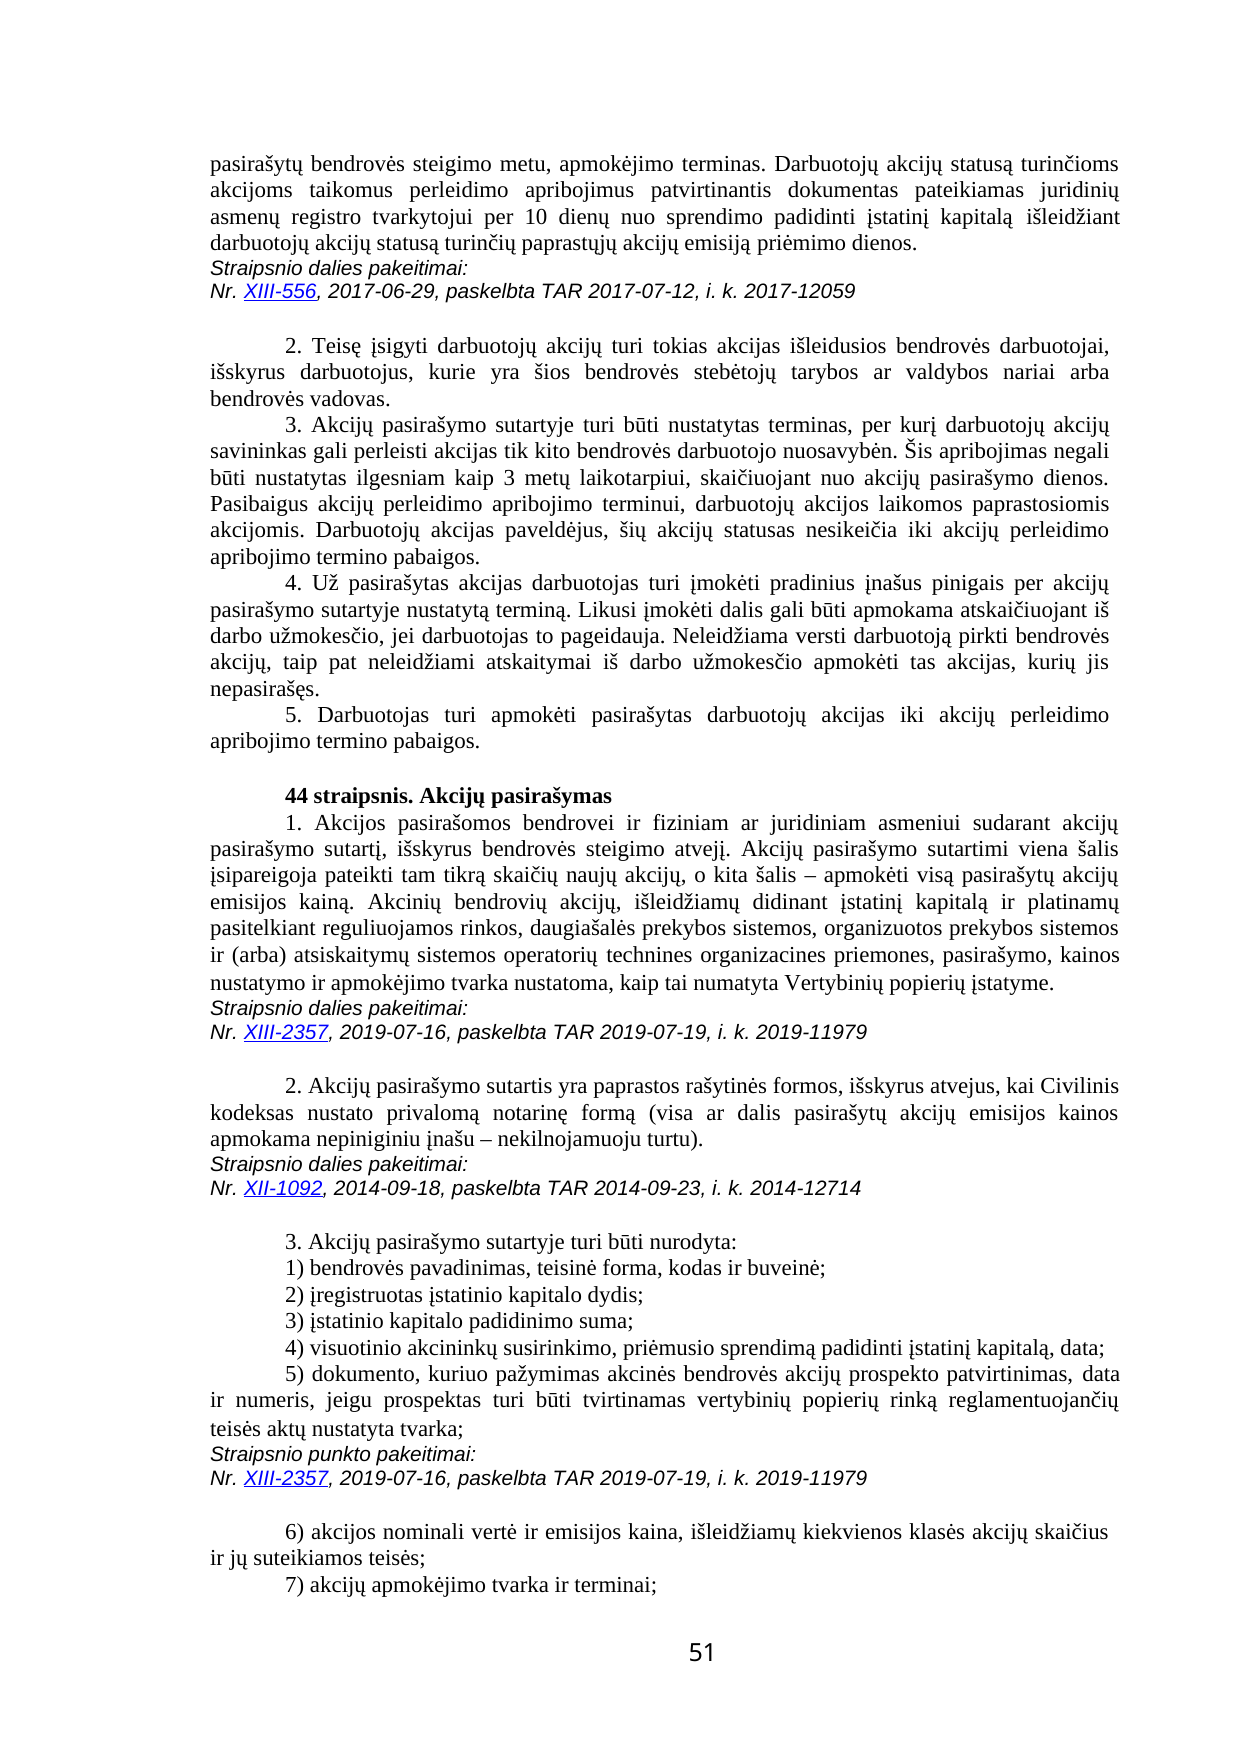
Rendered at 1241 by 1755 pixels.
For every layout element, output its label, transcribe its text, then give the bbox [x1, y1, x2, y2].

text 44 straipsnis. Akcijų pasirašymas [210, 782, 1111, 809]
text 3) įstatinio kapitalo padidinimo suma; [210, 1307, 1111, 1333]
text Straipsnio dalies pakeitimai: [210, 1151, 1120, 1175]
text Nr. XII-1092, 2014-09-18, paskelbta TAR 2014-09-23, i. k. 2014-12714 [210, 1175, 1120, 1199]
text 1) bendrovės pavadinimas, teisinė forma, kodas ir buveinė; [210, 1254, 1111, 1281]
text pasirašytų bendrovės steigimo metu, apmokėjimo terminas. Darbuotojų akcijų statusą turinčioms akcijoms taikomus perleidimo apribojimus patvirtinantis dokumentas pateikiamas juridinių asmenų registro tvarkytojui per 10 dienų nuo sprendimo padidinti įstatinį kapitalą išleidžiant darbuotojų akcijų statusą turinčių paprastųjų akcijų emisiją priėmimo dienos. [210, 150, 1120, 255]
text 1. Akcijos pasirašomos bendrovei ir fiziniam ar juridiniam asmeniui sudarant akcijų pasirašymo sutartį, išskyrus bendrovės steigimo atvejį. Akcijų pasirašymo sutartimi viena šalis įsipareigoja pateikti tam tikrą skaičių naujų akcijų, o kita šalis – apmokėti visą pasirašytų akcijų emisijos kainą. Akcinių bendrovių akcijų, išleidžiamų didinant įstatinį kapitalą ir platinamų pasitelkiant reguliuojamos rinkos, daugiašalės prekybos sistemos, organizuotos prekybos sistemos ir (arba) atsiskaitymų sistemos operatorių technines organizacines priemones, pasirašymo, kainos nustatymo ir apmokėjimo tvarka nustatoma, kaip tai numatyta Vertybinių popierių įstatyme. [210, 809, 1120, 996]
text Nr. XIII-556, 2017-06-29, paskelbta TAR 2017-07-12, i. k. 2017-12059 [210, 279, 1120, 303]
text 5. Darbuotojas turi apmokėti pasirašytas darbuotojų akcijas iki akcijų perleidimo apribojimo termino pabaigos. [210, 701, 1111, 754]
text 4. Už pasirašytas akcijas darbuotojas turi įmokėti pradinius įnašus pinigais per akcijų pasirašymo sutartyje nustatytą terminą. Likusi įmokėti dalis gali būti apmokama atskaičiuojant iš darbo užmokesčio, jei darbuotojas to pageidauja. Neleidžiama versti darbuotoją pirkti bendrovės akcijų, taip pat neleidžiami atskaitymai iš darbo užmokesčio apmokėti tas akcijas, kurių jis nepasirašęs. [210, 569, 1111, 701]
text 2) įregistruotas įstatinio kapitalo dydis; [210, 1281, 1111, 1307]
text Nr. XIII-2357, 2019-07-16, paskelbta TAR 2019-07-19, i. k. 2019-11979 [210, 1465, 1120, 1489]
text 5) dokumento, kuriuo pažymimas akcinės bendrovės akcijų prospekto patvirtinimas, data ir numeris, jeigu prospektas turi būti tvirtinamas vertybinių popierių rinką reglamentuojančių teisės aktų nustatyta tvarka; [210, 1360, 1120, 1441]
text 3. Akcijų pasirašymo sutartyje turi būti nurodyta: [210, 1228, 1111, 1254]
text Straipsnio punkto pakeitimai: [210, 1441, 1120, 1465]
text Straipsnio dalies pakeitimai: [210, 255, 1120, 279]
text 2. Akcijų pasirašymo sutartis yra paprastos rašytinės formos, išskyrus atvejus, kai Civilinis kodeksas nustato privalomą notarinę formą (visa ar dalis pasirašytų akcijų emisijos kainos apmokama nepiniginiu įnašu – nekilnojamuoju turtu). [210, 1072, 1120, 1151]
text Nr. XIII-2357, 2019-07-16, paskelbta TAR 2019-07-19, i. k. 2019-11979 [210, 1020, 1120, 1044]
text 4) visuotinio akcininkų susirinkimo, priėmusio sprendimą padidinti įstatinį kapitalą, data; [210, 1333, 1111, 1360]
text 7) akcijų apmokėjimo tvarka ir terminai; [210, 1571, 1111, 1597]
text Straipsnio dalies pakeitimai: [210, 996, 1120, 1020]
text 6) akcijos nominali vertė ir emisijos kaina, išleidžiamų kiekvienos klasės akcijų skaičius ir jų suteikiamos teisės; [210, 1518, 1111, 1571]
text 2. Teisę įsigyti darbuotojų akcijų turi tokias akcijas išleidusios bendrovės darbuotojai, išskyrus darbuotojus, kurie yra šios bendrovės stebėtojų tarybos ar valdybos nariai arba bendrovės vadovas. [210, 332, 1111, 411]
text 3. Akcijų pasirašymo sutartyje turi būti nustatytas terminas, per kurį darbuotojų akcijų savininkas gali perleisti akcijas tik kito bendrovės darbuotojo nuosavybėn. Šis apribojimas negali būti nustatytas ilgesniam kaip 3 metų laikotarpiui, skaičiuojant nuo akcijų pasirašymo dienos. Pasibaigus akcijų perleidimo apribojimo terminui, darbuotojų akcijos laikomos paprastosiomis akcijomis. Darbuotojų akcijas paveldėjus, šių akcijų statusas nesikeičia iki akcijų perleidimo apribojimo termino pabaigos. [210, 411, 1111, 569]
